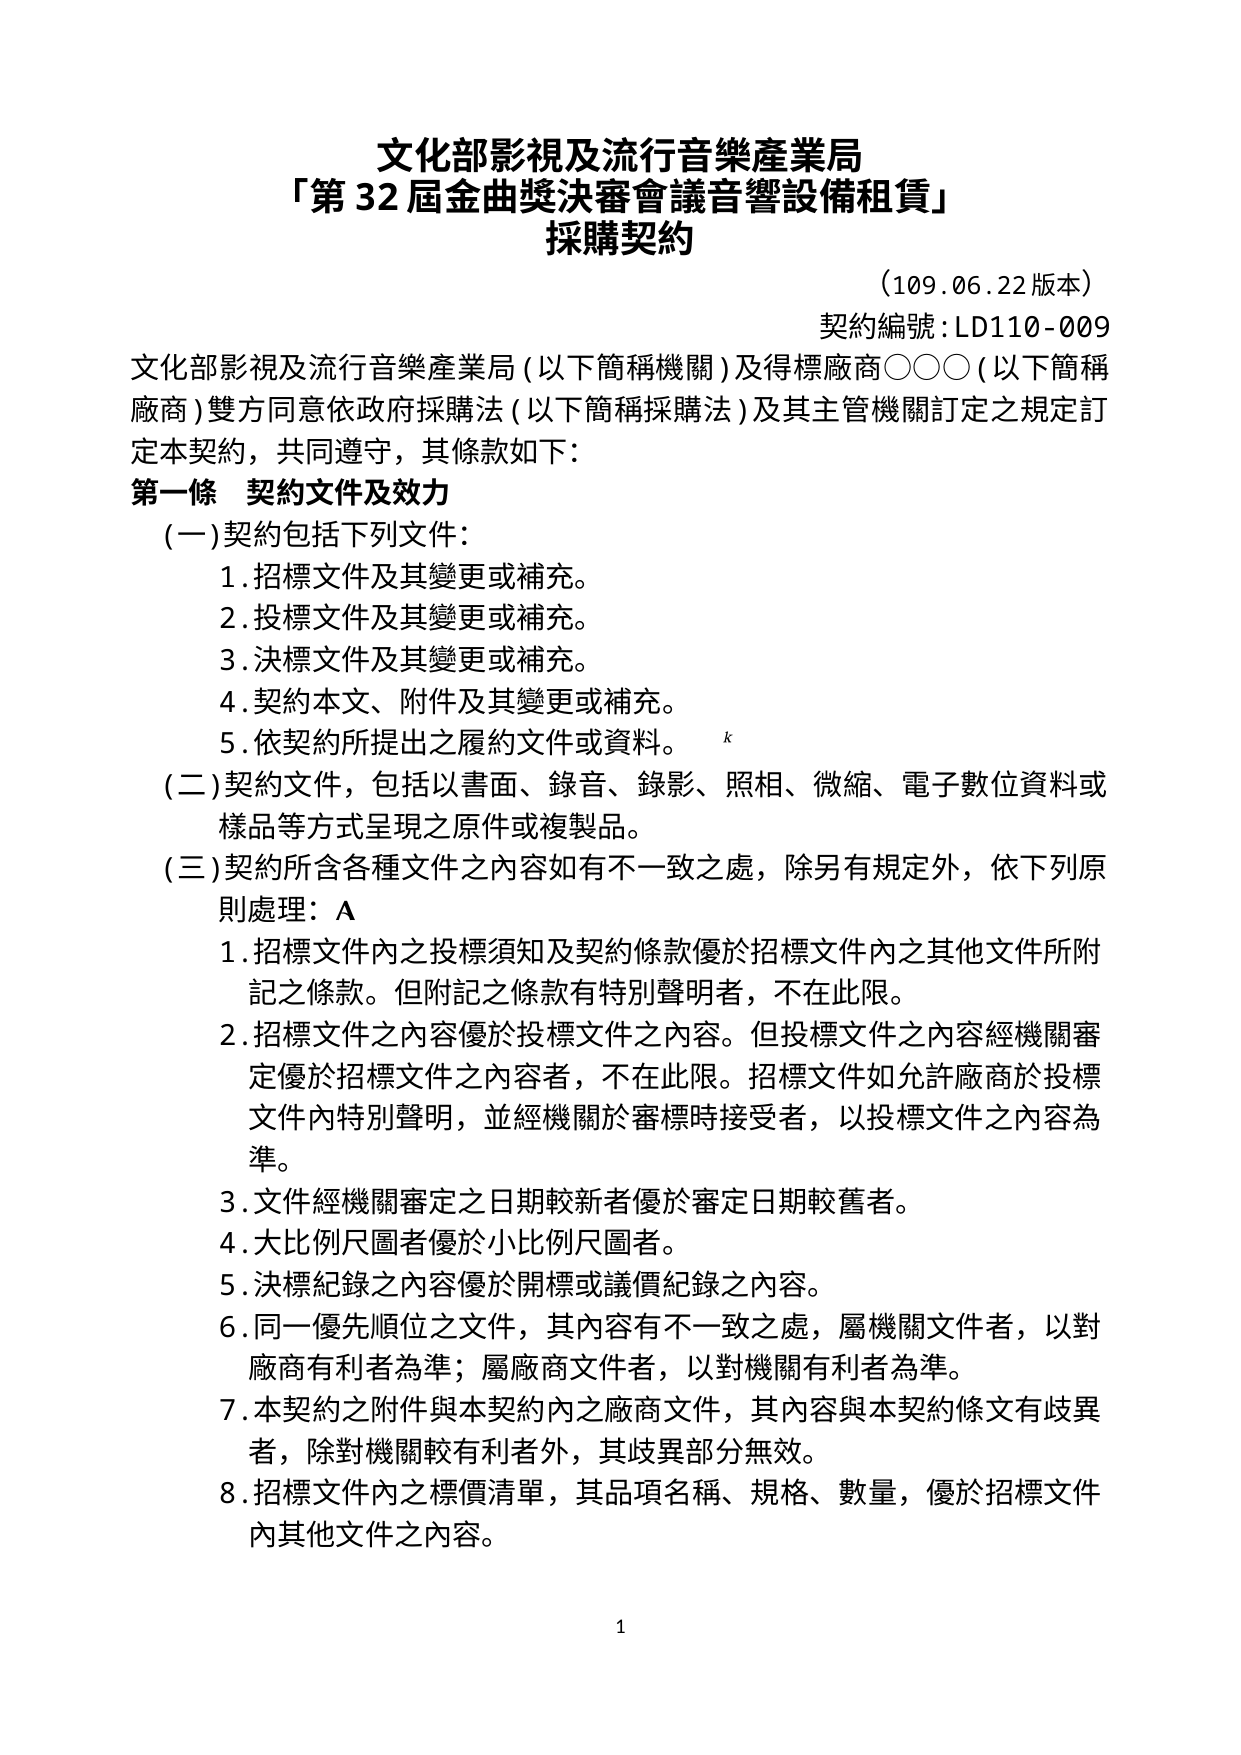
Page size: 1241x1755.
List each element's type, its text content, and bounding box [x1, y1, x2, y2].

text 文化部影視及流行音樂產業局 [130, 136, 1110, 177]
text 「第32屆金曲獎決審會議音響設備租賃」 [130, 177, 1110, 219]
text 採購契約 [130, 219, 1110, 261]
text (一)契約包括下列文件： [159, 512, 1110, 554]
text (二)契約文件，包括以書面、錄音、錄影、照相、微縮、電子數位資料或樣品等方式呈現之原件或複製品。 [159, 762, 1110, 846]
text 1.招標文件及其變更或補充。 [218, 554, 1104, 596]
text 6.同一優先順位之文件，其內容有不一致之處，屬機關文件者，以對廠商有利者為準；屬廠商文件者，以對機關有利者為準。 [218, 1304, 1104, 1387]
text 3.文件經機關審定之日期較新者優於審定日期較舊者。 [218, 1179, 1104, 1221]
text 5.依契約所提出之履約文件或資料。 [218, 721, 1104, 762]
text 2.招標文件之內容優於投標文件之內容。但投標文件之內容經機關審定優於招標文件之內容者，不在此限。招標文件如允許廠商於投標文件內特別聲明，並經機關於審標時接受者，以投標文件之內容為準。 [218, 1012, 1104, 1179]
text 第一條 契約文件及效力 [130, 471, 1110, 512]
text （109.06.22版本） [130, 261, 1110, 303]
text 文化部影視及流行音樂產業局(以下簡稱機關)及得標廠商○○○(以下簡稱廠商)雙方同意依政府採購法(以下簡稱採購法)及其主管機關訂定之規定訂定本契約，共同遵守，其條款如下： [130, 346, 1110, 471]
text 3.決標文件及其變更或補充。 [218, 637, 1104, 679]
text 5.決標紀錄之內容優於開標或議價紀錄之內容。 [218, 1262, 1104, 1304]
text 1.招標文件內之投標須知及契約條款優於招標文件內之其他文件所附記之條款。但附記之條款有特別聲明者，不在此限。 [218, 929, 1104, 1012]
text 8.招標文件內之標價清單，其品項名稱、規格、數量，優於招標文件內其他文件之內容。 [218, 1471, 1104, 1554]
text 契約編號:LD110-009 [130, 303, 1110, 346]
text 2.投標文件及其變更或補充。 [218, 596, 1104, 637]
text (三)契約所含各種文件之內容如有不一致之處，除另有規定外，依下列原則處理： [159, 846, 1110, 929]
text 4.契約本文、附件及其變更或補充。 [218, 679, 1104, 721]
text 7.本契約之附件與本契約內之廠商文件，其內容與本契約條文有歧異者，除對機關較有利者外，其歧異部分無效。 [218, 1387, 1104, 1471]
text 4.大比例尺圖者優於小比例尺圖者。 [218, 1221, 1104, 1262]
